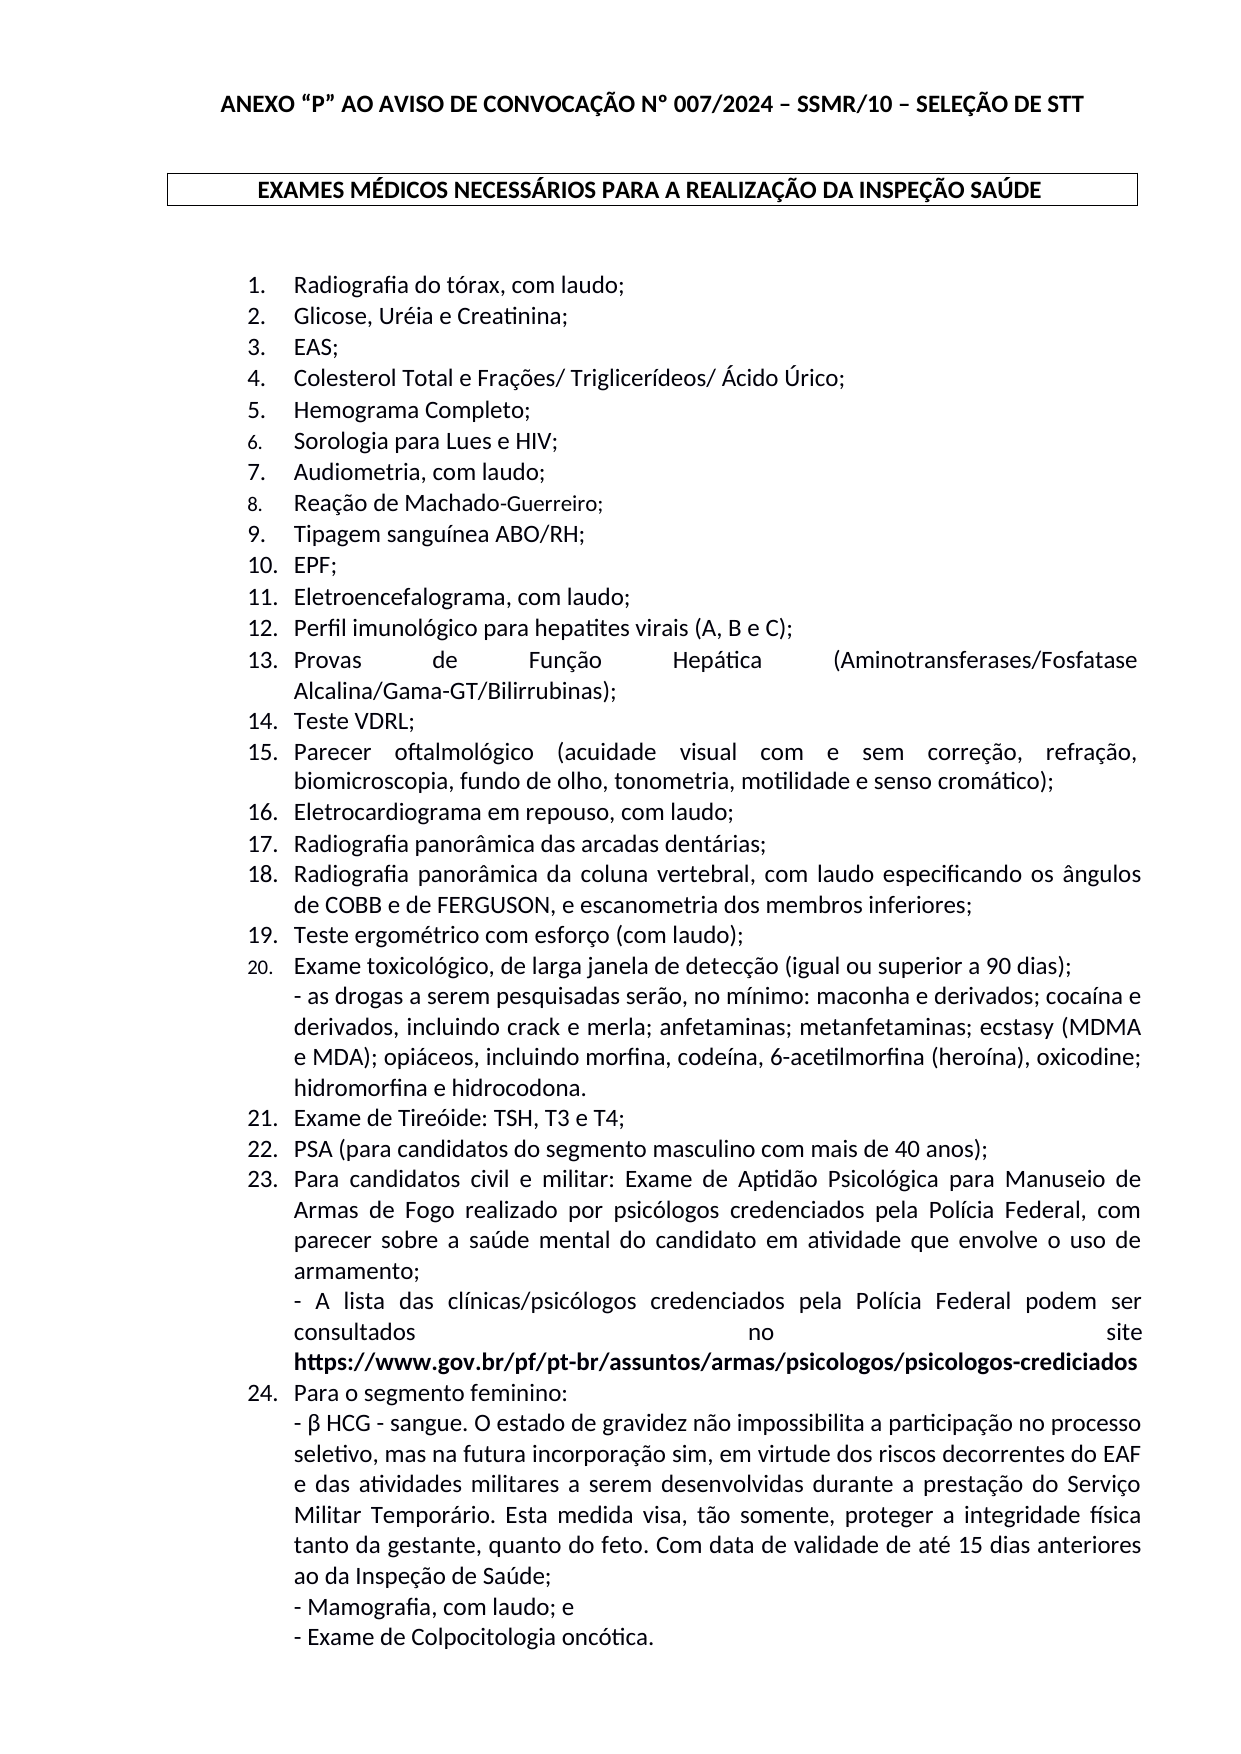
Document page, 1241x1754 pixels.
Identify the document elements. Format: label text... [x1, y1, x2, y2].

text - A lista das clínicas/psicólogos credenciados pela Polícia Federal podem ser consultados no site https://www.gov.br/pf/pt-br/assuntos/armas/psicologos/psicologos-crediciados [294, 1286, 1143, 1377]
list Perfil imunológico para hepatites virais (A, B e C); [247, 612, 1143, 643]
list Para o segmento feminino: [247, 1377, 1143, 1408]
list Provas de Função Hepática (Aminotransferases/Fosfatase Alcalina/Gama-GT/Bilirrubinas); [247, 644, 1138, 705]
list Eletroencefalograma, com laudo; [247, 581, 1143, 611]
list Para candidatos civil e militar: Exame de Aptidão Psicológica para Manuseio de Armas de Fogo realizado por psicólogos credenciados pela Polícia Federal, com parecer sobre a saúde mental do candidato em atividade que envolve o uso de armamento; [247, 1163, 1143, 1286]
list Hemograma Completo; [247, 394, 1143, 424]
list EAS; [247, 331, 1143, 361]
list Sorologia para Lues e HIV; [247, 425, 1143, 455]
table_header EXAMES MÉDICOS NECESSÁRIOS PARA A REALIZAÇÃO DA INSPEÇÃO SAÚDE [168, 174, 1137, 205]
list Eletrocardiograma em repouso, com laudo; [247, 796, 1143, 827]
list Exame toxicológico, de larga janela de detecção (igual ou superior a 90 dias); [247, 950, 1143, 980]
text - β HCG - sangue. O estado de gravidez não impossibilita a participação no processo seletivo, mas na futura incorporação sim, em virtude dos riscos decorrentes do EAF e das atividades militares a serem desenvolvidas durante a prestação do Serviço Militar Temporário. Esta medida visa, tão somente, proteger a integridade física tanto da gestante, quanto do feto. Com data de validade de até 15 dias anteriores ao da Inspeção de Saúde; [294, 1408, 1143, 1591]
list Radiografia do tórax, com laudo; [247, 269, 1143, 299]
list Audiometria, com laudo; [247, 456, 1143, 487]
list PSA (para candidatos do segmento masculino com mais de 40 anos); [247, 1133, 1143, 1163]
list Glicose, Uréia e Creatinina; [247, 300, 1143, 331]
list Reação de Machado-Guerreiro; [247, 487, 1143, 518]
text - as drogas a serem pesquisadas serão, no mínimo: maconha e derivados; cocaína e derivados, incluindo crack e merla; anfetaminas; metanfetaminas; ecstasy (MDMA e MDA); opiáceos, incluindo morfina, codeína, 6-acetilmorfina (heroína), oxicodine; hidromorfina e hidrocodona. [294, 980, 1143, 1102]
list Tipagem sanguínea ABO/RH; [247, 518, 1143, 549]
text - Mamografia, com laudo; e [294, 1591, 1143, 1621]
list EPF; [247, 549, 1143, 580]
list Radiografia panorâmica das arcadas dentárias; [247, 828, 1143, 858]
list Parecer oftalmológico (acuidade visual com e sem correção, refração, biomicroscopia, fundo de olho, tonometria, motilidade e senso cromático); [247, 738, 1138, 796]
list Teste ergométrico com esforço (com laudo); [247, 919, 1143, 950]
list Exame de Tireóide: TSH, T3 e T4; [247, 1102, 1143, 1133]
list Radiografia panorâmica da coluna vertebral, com laudo especificando os ângulos de COBB e de FERGUSON, e escanometria dos membros inferiores; [247, 858, 1143, 919]
list Teste VDRL; [247, 705, 1138, 736]
text ANEXO “P” AO AVISO DE CONVOCAÇÃO Nº 007/2024 – SSMR/10 – SELEÇÃO DE STT [162, 89, 1143, 119]
list Colesterol Total e Frações/ Triglicerídeos/ Ácido Úrico; [247, 362, 1143, 393]
text - Exame de Colpocitologia oncótica. [294, 1621, 1143, 1652]
